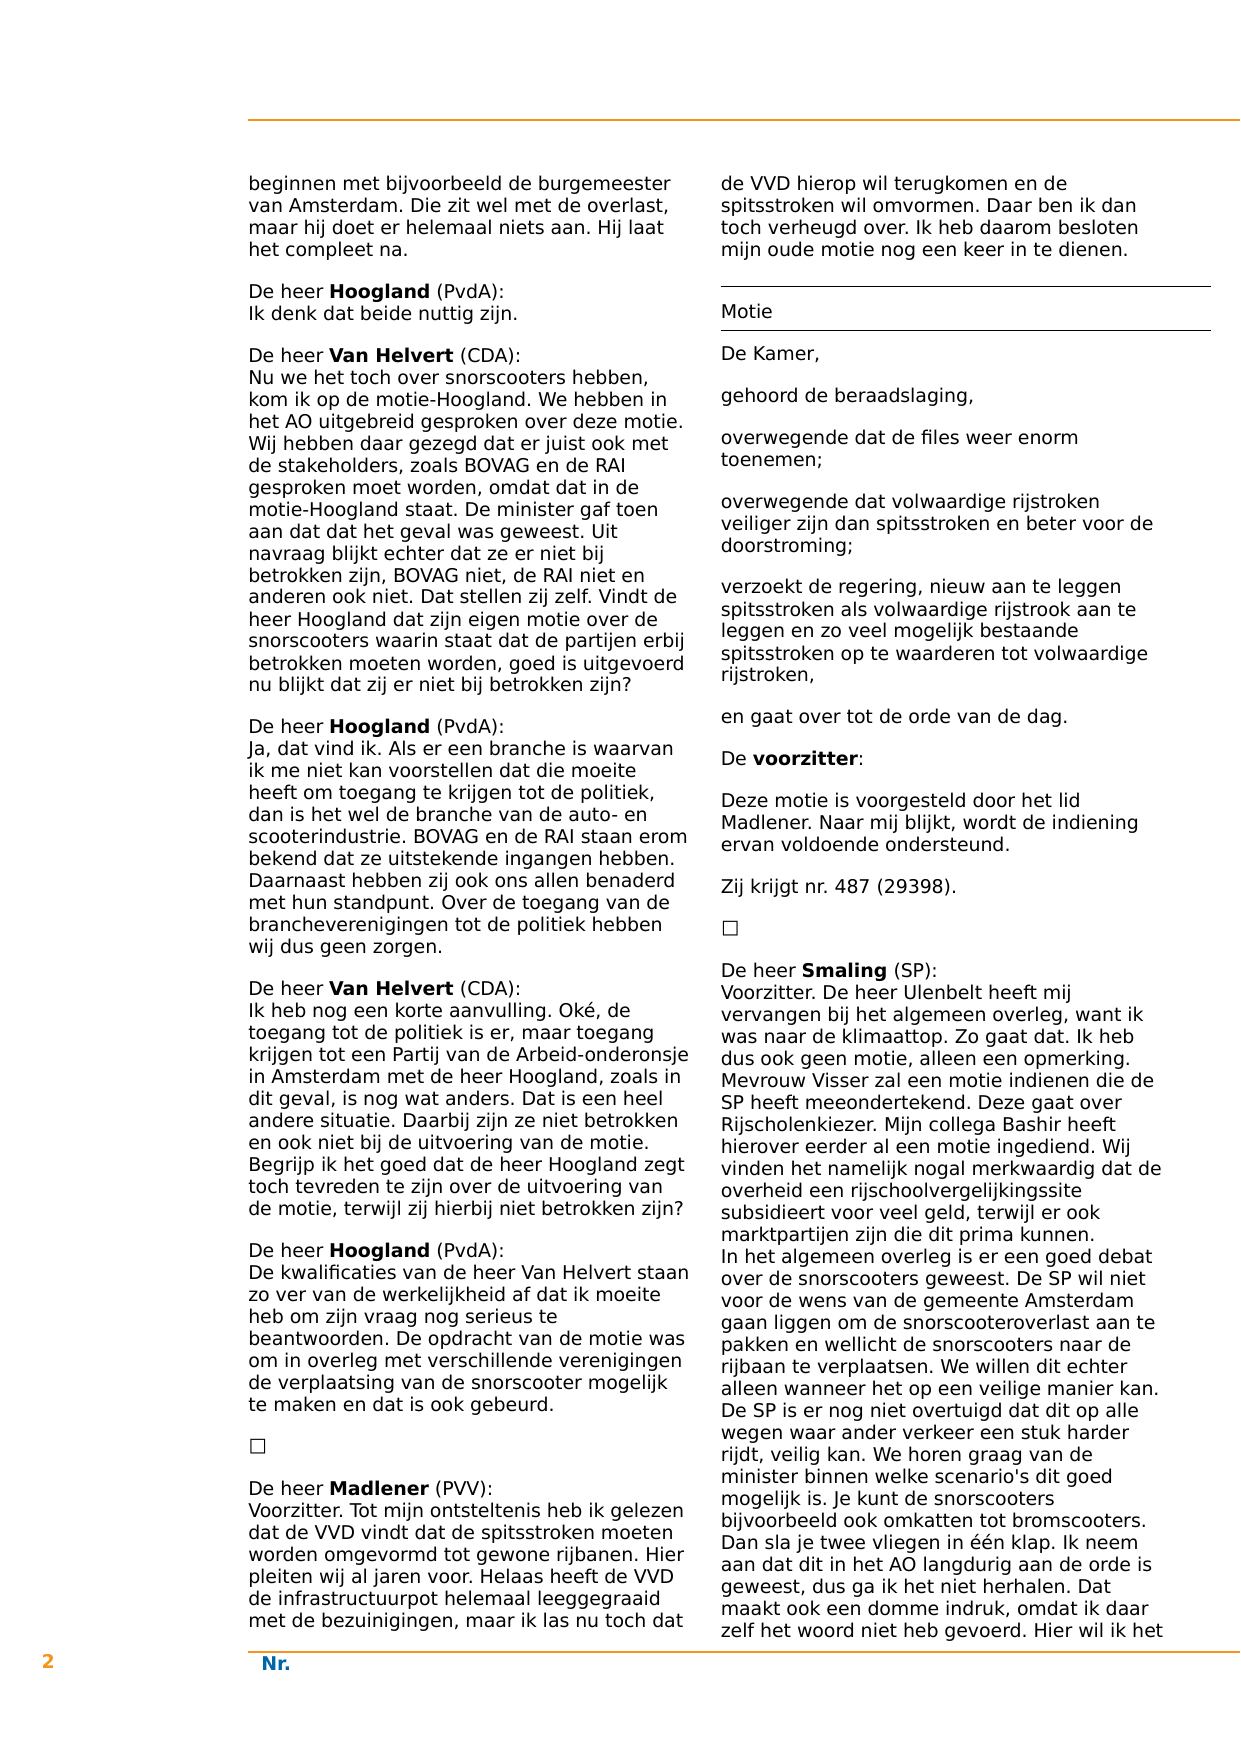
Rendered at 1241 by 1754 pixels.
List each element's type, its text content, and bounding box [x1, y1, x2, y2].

text De heer Van Helvert (CDA): [248, 978, 691, 1000]
text Motie [721, 301, 1163, 323]
text Ik heb nog een korte aanvulling. Oké, de toegang tot de politiek is er, maar toegang krijgen tot een Partij van de Arbeid-onderonsje in Amsterdam met de heer Hoogland, zoals in dit geval, is nog wat anders. Dat is een heel andere situatie. Daarbij zijn ze niet betrokken en ook niet bij de uitvoering van de motie. Begrijp ik het goed dat de heer Hoogland zegt toch tevreden te zijn over de uitvoering van de motie, terwijl zij hierbij niet betrokken zijn? [248, 1000, 691, 1220]
text Deze motie is voorgesteld door het lid Madlener. Naar mij blijkt, wordt de indiening ervan voldoende ondersteund. [721, 790, 1163, 856]
text ⬜ [248, 1436, 691, 1458]
text Voorzitter. Tot mijn ontsteltenis heb ik gelezen dat de VVD vindt dat de spitsstroken moeten worden omgevormd tot gewone rijbanen. Hier pleiten wij al jaren voor. Helaas heeft de VVD de infrastructuurpot helemaal leeggegraaid met de bezuinigingen, maar ik las nu toch dat [248, 1500, 691, 1632]
text Voorzitter. De heer Ulenbelt heeft mij vervangen bij het algemeen overleg, want ik was naar de klimaattop. Zo gaat dat. Ik heb dus ook geen motie, alleen een opmerking. Mevrouw Visser zal een motie indienen die de SP heeft meeondertekend. Deze gaat over Rijscholenkiezer. Mijn collega Bashir heeft hierover eerder al een motie ingediend. Wij vinden het namelijk nogal merkwaardig dat de overheid een rijschoolvergelijkingssite subsidieert voor veel geld, terwijl er ook marktpartijen zijn die dit prima kunnen. [721, 982, 1163, 1246]
text overwegende dat de files weer enorm toenemen; [721, 427, 1163, 471]
text Ik denk dat beide nuttig zijn. [248, 303, 691, 325]
text Ja, dat vind ik. Als er een branche is waarvan ik me niet kan voorstellen dat die moeite heeft om toegang te krijgen tot de politiek, dan is het wel de branche van de auto- en scooterindustrie. BOVAG en de RAI staan erom bekend dat ze uitstekende ingangen hebben. Daarnaast hebben zij ook ons allen benaderd met hun standpunt. Over de toegang van de brancheverenigingen tot de politiek hebben wij dus geen zorgen. [248, 738, 691, 958]
text de VVD hierop wil terugkomen en de spitsstroken wil omvormen. Daar ben ik dan toch verheugd over. Ik heb daarom besloten mijn oude motie nog een keer in te dienen. [721, 173, 1163, 261]
text overwegende dat volwaardige rijstroken veiliger zijn dan spitsstroken en beter voor de doorstroming; [721, 491, 1163, 556]
text De heer Hoogland (PvdA): [248, 1240, 691, 1262]
text De heer Madlener (PVV): [248, 1478, 691, 1500]
text De kwalificaties van de heer Van Helvert staan zo ver van de werkelijkheid af dat ik moeite heb om zijn vraag nog serieus te beantwoorden. De opdracht van de motie was om in overleg met verschillende verenigingen de verplaatsing van de snorscooter mogelijk te maken en dat is ook gebeurd. [248, 1262, 691, 1416]
text Nu we het toch over snorscooters hebben, kom ik op de motie-Hoogland. We hebben in het AO uitgebreid gesproken over deze motie. Wij hebben daar gezegd dat er juist ook met de stakeholders, zoals BOVAG en de RAI gesproken moet worden, omdat dat in de motie-Hoogland staat. De minister gaf toen aan dat dat het geval was geweest. Uit navraag blijkt echter dat ze er niet bij betrokken zijn, BOVAG niet, de RAI niet en anderen ook niet. Dat stellen zij zelf. Vindt de heer Hoogland dat zijn eigen motie over de snorscooters waarin staat dat de partijen erbij betrokken moeten worden, goed is uitgevoerd nu blijkt dat zij er niet bij betrokken zijn? [248, 367, 691, 696]
text beginnen met bijvoorbeeld de burgemeester van Amsterdam. Die zit wel met de overlast, maar hij doet er helemaal niets aan. Hij laat het compleet na. [248, 173, 691, 261]
text gehoord de beraadslaging, [721, 384, 1163, 407]
text De heer Smaling (SP): [721, 960, 1163, 982]
text ⬜ [721, 918, 1163, 940]
text Zij krijgt nr. 487 (29398). [721, 876, 1163, 898]
text en gaat over tot de orde van de dag. [721, 706, 1163, 728]
text De voorzitter: [721, 748, 1163, 770]
text De heer Van Helvert (CDA): [248, 345, 691, 367]
text De Kamer, [721, 343, 1163, 364]
text verzoekt de regering, nieuw aan te leggen spitsstroken als volwaardige rijstrook aan te leggen en zo veel mogelijk bestaande spitsstroken op te waarderen tot volwaardige rijstroken, [721, 576, 1163, 686]
text De heer Hoogland (PvdA): [248, 281, 691, 303]
text In het algemeen overleg is er een goed debat over de snorscooters geweest. De SP wil niet voor de wens van de gemeente Amsterdam gaan liggen om de snorscooteroverlast aan te pakken en wellicht de snorscooters naar de rijbaan te verplaatsen. We willen dit echter alleen wanneer het op een veilige manier kan. De SP is er nog niet overtuigd dat dit op alle wegen waar ander verkeer een stuk harder rijdt, veilig kan. We horen graag van de minister binnen welke scenario's dit goed mogelijk is. Je kunt de snorscooters bijvoorbeeld ook omkatten tot bromscooters. Dan sla je twee vliegen in één klap. Ik neem aan dat dit in het AO langdurig aan de orde is geweest, dus ga ik het niet herhalen. Dat maakt ook een domme indruk, omdat ik daar zelf het woord niet heb gevoerd. Hier wil ik het [721, 1246, 1163, 1642]
text De heer Hoogland (PvdA): [248, 716, 691, 738]
